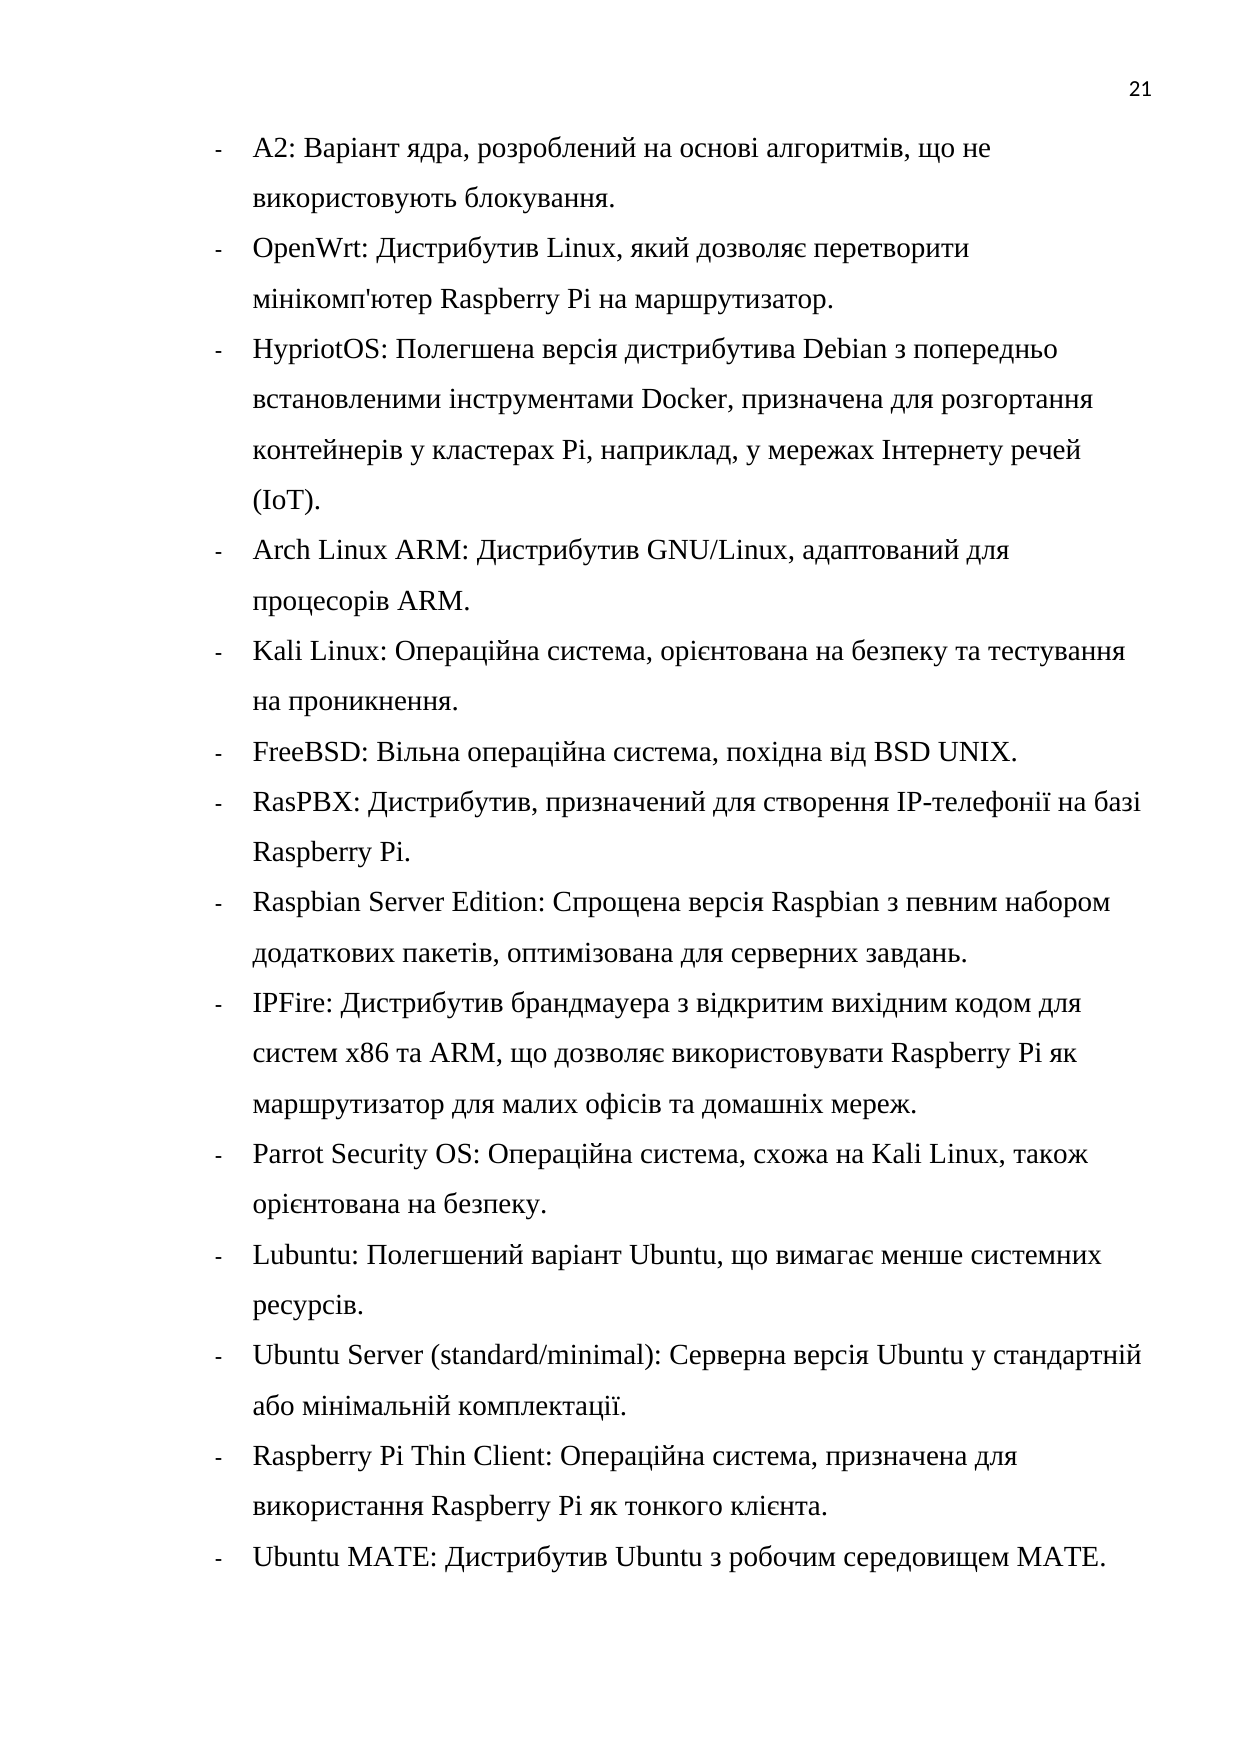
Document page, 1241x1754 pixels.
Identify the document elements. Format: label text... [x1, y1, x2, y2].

list OpenWrt: Дистрибутив Linux, який дозволяє перетворити мінікомп'ютер Raspberry Pi на маршрутизатор. [215, 231, 1152, 314]
list Arch Linux ARM: Дистрибутив GNU/Linux, адаптований для процесорів ARM. [215, 532, 1152, 616]
list Parrot Security OS: Операційна система, схожа на Kali Linux, також орієнтована на безпеку. [215, 1136, 1152, 1220]
list FreeBSD: Вільна операційна система, похідна від BSD UNIX. [215, 734, 1152, 767]
list A2: Варіант ядра, розроблений на основі алгоритмів, що не використовують блокування. [215, 130, 1152, 214]
list Lubuntu: Полегшений варіант Ubuntu, що вимагає менше системних ресурсів. [215, 1237, 1152, 1321]
list Raspbian Server Edition: Спрощена версія Raspbian з певним набором додаткових пакетів, оптимізована для серверних завдань. [215, 884, 1152, 968]
list RasPBX: Дистрибутив, призначений для створення IP-телефонії на базі Raspberry Pi. [215, 784, 1152, 868]
list Ubuntu Server (standard/minimal): Серверна версія Ubuntu у стандартній або мінімальній комплектації. [215, 1337, 1152, 1421]
list Kali Linux: Операційна система, орієнтована на безпеку та тестування на проникнення. [215, 633, 1152, 717]
list Ubuntu MATE: Дистрибутив Ubuntu з робочим середовищем MATE. [215, 1539, 1152, 1572]
list Raspberry Pi Thin Client: Операційна система, призначена для використання Raspberry Pi як тонкого клієнта. [215, 1438, 1152, 1522]
list IPFire: Дистрибутив брандмауера з відкритим вихідним кодом для систем x86 та ARM, що дозволяє використовувати Raspberry Pi як маршрутизатор для малих офісів та домашніх мереж. [215, 985, 1152, 1119]
list HypriotOS: Полегшена версія дистрибутива Debian з попередньо встановленими інструментами Docker, призначена для розгортання контейнерів у кластерах Pi, наприклад, у мережах Інтернету речей (IoT). [215, 331, 1152, 516]
